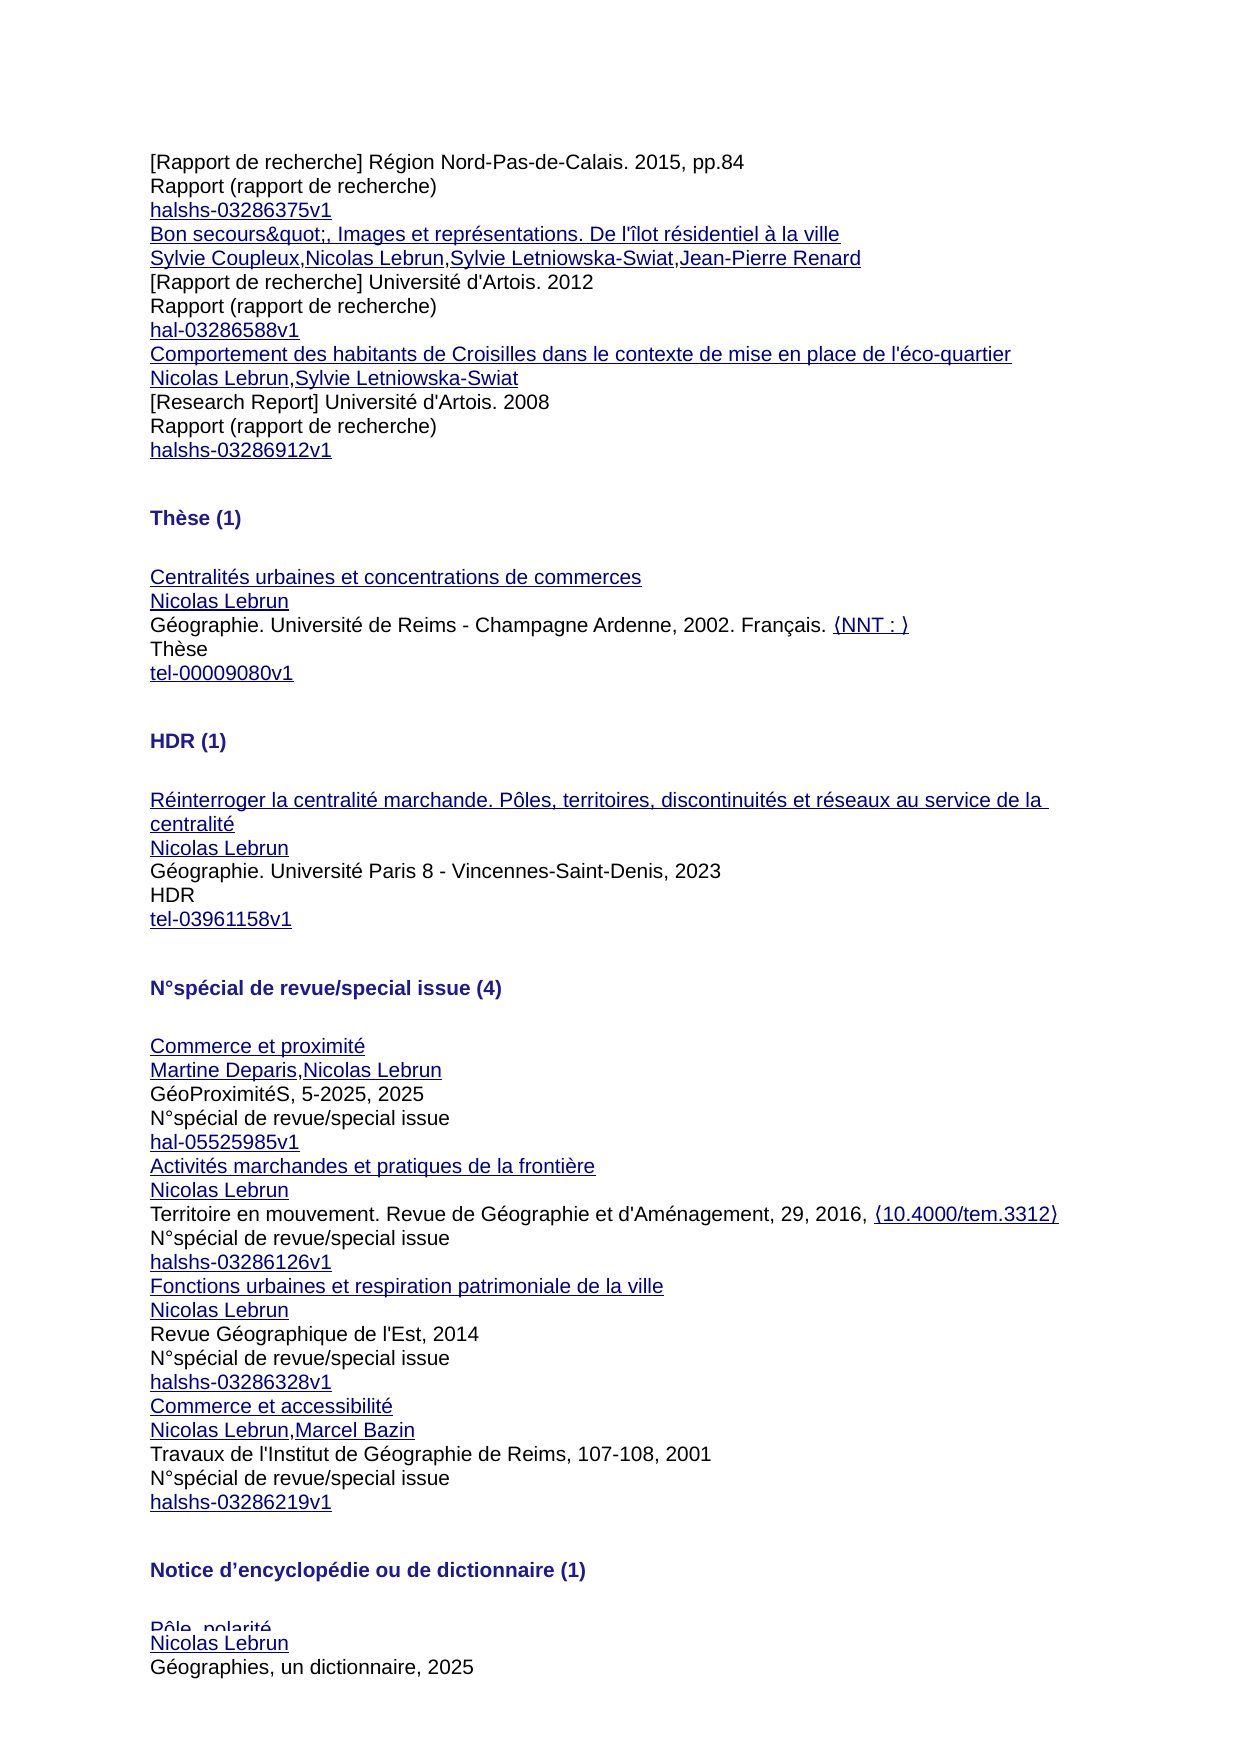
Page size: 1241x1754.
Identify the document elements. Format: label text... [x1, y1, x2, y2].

table_header Réinterroger la centralité marchande. Pôles, territoires, discontinuités et réseaux au service de la centralité Nicolas Lebrun Géographie. Université Paris 8 - Vincennes-Saint-Denis, 2023 HDR tel-03961158v1 [150, 788, 1090, 931]
subtitle Notice d’encyclopédie ou de dictionnaire (1) [150, 1558, 1090, 1582]
subtitle HDR (1) [150, 729, 1090, 753]
table_cell Fonctions urbaines et respiration patrimoniale de la ville Nicolas Lebrun Revue Géographique de l'Est, 2014 N°spécial de revue/special issue halshs-03286328v1 [150, 1274, 1090, 1394]
table_cell Comportement des habitants de Croisilles dans le contexte de mise en place de l'éco-quartier Nicolas Lebrun,Sylvie Letniowska-Swiat [Research Report] Université d'Artois. 2008 Rapport (rapport de recherche) halshs-03286912v1 [150, 342, 1090, 461]
table_header Commerce et proximité Martine Deparis,Nicolas Lebrun GéoProximitéS, 5-2025, 2025 N°spécial de revue/special issue hal-05525985v1 [150, 1034, 1090, 1154]
table_cell Commerce et accessibilité Nicolas Lebrun,Marcel Bazin Travaux de l'Institut de Géographie de Reims, 107-108, 2001 N°spécial de revue/special issue halshs-03286219v1 [150, 1394, 1090, 1513]
table_header Centralités urbaines et concentrations de commerces Nicolas Lebrun Géographie. Université de Reims - Champagne Ardenne, 2002. Français. ⟨NNT : ⟩ Thèse tel-00009080v1 [150, 565, 1090, 684]
subtitle N°spécial de revue/special issue (4) [150, 976, 1090, 1000]
table_header Pôle, polarité Nicolas Lebrun Géographies, un dictionnaire, 2025 [150, 1617, 1090, 1679]
table_cell Activités marchandes et pratiques de la frontière Nicolas Lebrun Territoire en mouvement. Revue de Géographie et d'Aménagement, 29, 2016, ⟨10.4000/tem.3312⟩ N°spécial de revue/special issue halshs-03286126v1 [150, 1154, 1090, 1274]
subtitle Thèse (1) [150, 506, 1090, 530]
table_cell Les représentations politiques et citoyennes de la frontière dans le cadre de l'Eurométropole (RPCFE) Nicolas Lebrun,Sylvie Considère,Fabienne Leloup,Corinne Luxembourg,François Moulléet al. [Rapport de recherche] Région Nord-Pas-de-Calais. 2015, pp.84 Rapport (rapport de recherche) halshs-03286375v1 [150, 150, 1090, 222]
table_cell Bon secours&quot;, Images et représentations. De l'îlot résidentiel à la ville Sylvie Coupleux,Nicolas Lebrun,Sylvie Letniowska-Swiat,Jean-Pierre Renard [Rapport de recherche] Université d'Artois. 2012 Rapport (rapport de recherche) hal-03286588v1 [150, 222, 1090, 342]
